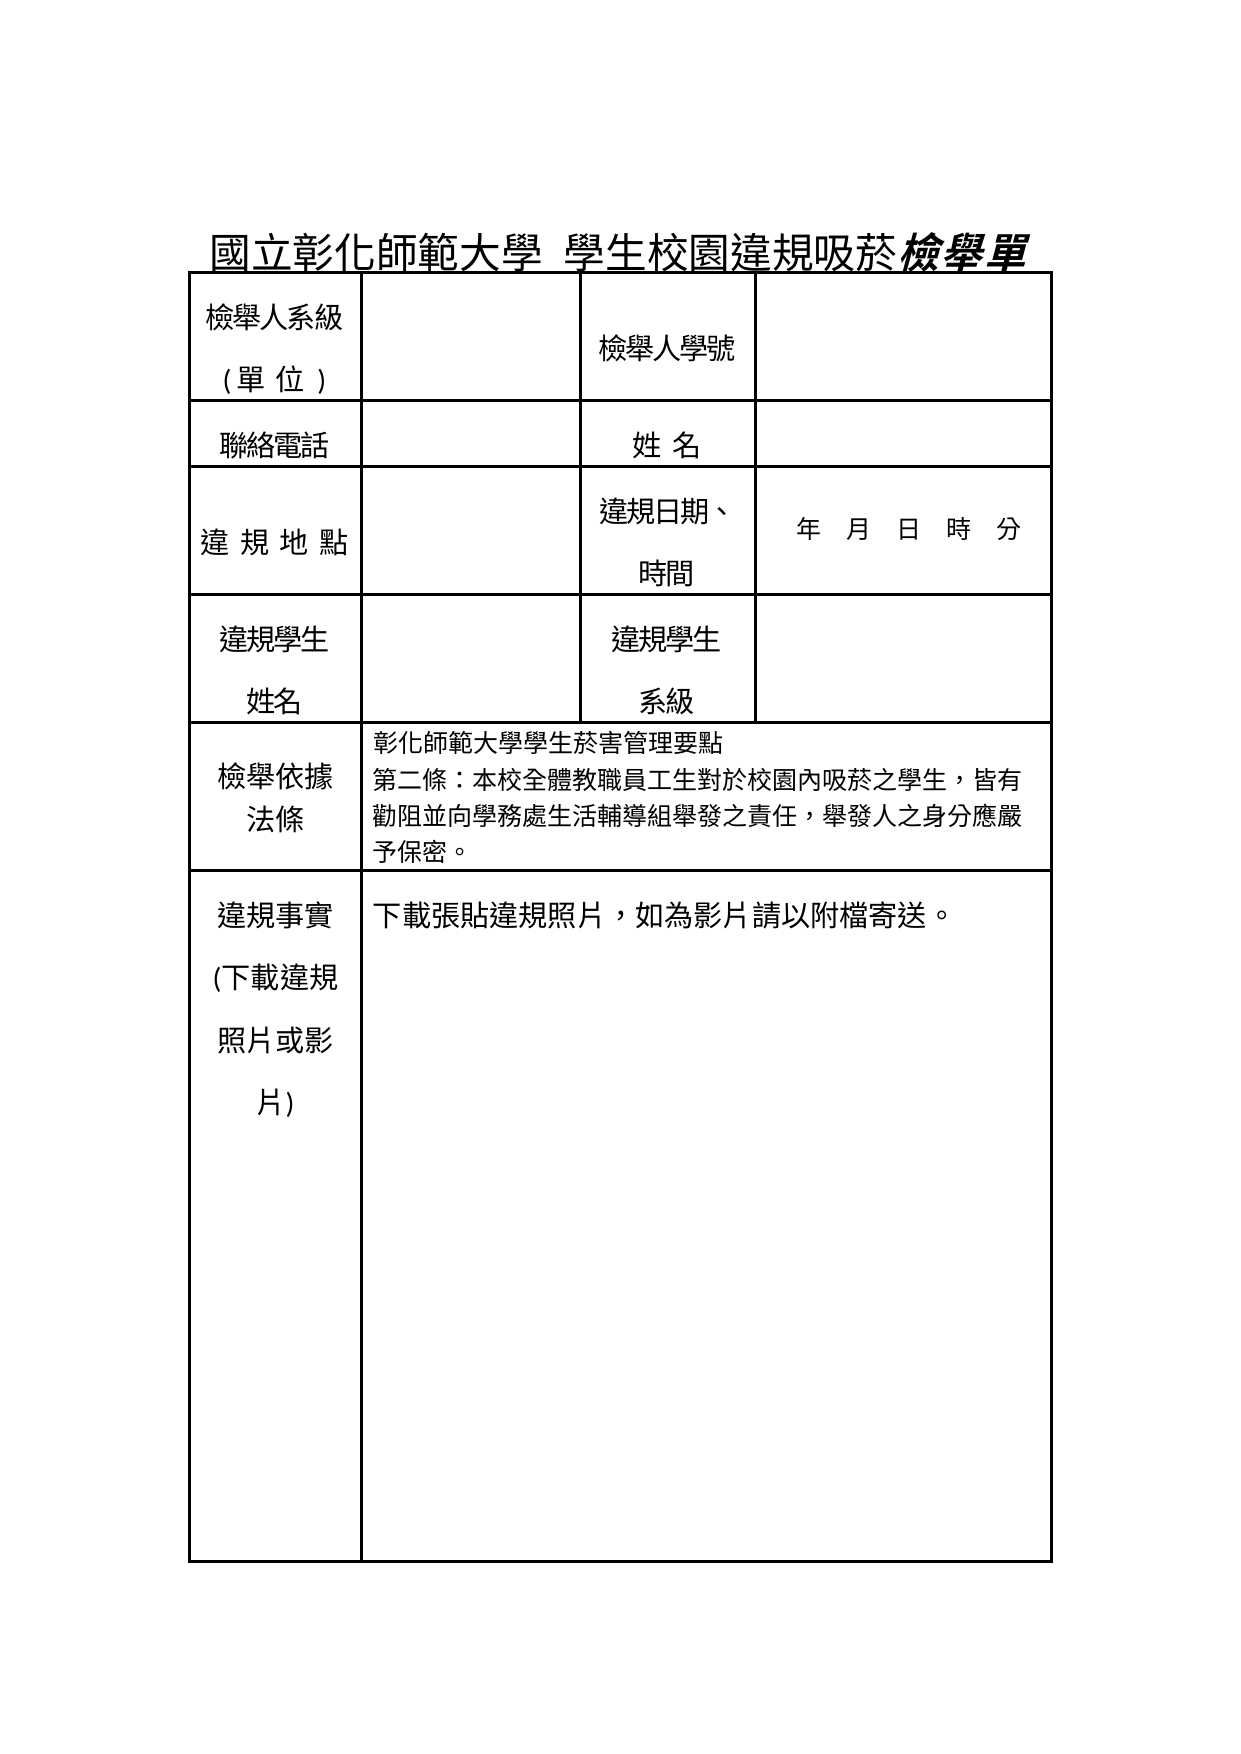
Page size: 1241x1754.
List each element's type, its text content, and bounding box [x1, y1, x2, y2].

table_header 檢舉人系級 ( 單 位 ) [191, 274, 360, 399]
table_cell 違規學生 姓名 [191, 596, 360, 721]
table_header [363, 274, 579, 399]
table_header [757, 274, 1050, 399]
table_cell [363, 402, 579, 464]
table_cell 彰化師範大學學生菸害管理要點 第二條：本校全體教職員工生對於校園內吸菸之學生，皆有勸阻並向學務處生活輔導組舉發之責任，舉發人之身分應嚴予保密。 [363, 724, 1050, 869]
table_cell [363, 468, 579, 593]
table_cell [757, 596, 1050, 721]
table_cell 下載張貼違規照片，如為影片請以附檔寄送。 [363, 872, 1050, 1559]
table_header 檢舉人學號 [582, 274, 754, 399]
table_cell 檢舉依據 法條 [191, 724, 360, 869]
table_cell 聯絡電話 [191, 402, 360, 464]
text 國立彰化師範大學 學生校園違規吸菸檢舉單 [187, 208, 1053, 271]
table_cell [363, 596, 579, 721]
table_cell 違 規 地 點 [191, 468, 360, 593]
table_cell [757, 402, 1050, 464]
table_cell 姓 名 [582, 402, 754, 464]
table_cell 年 月 日 時 分 [757, 468, 1050, 593]
table_cell 違規事實 (下載違規 照片或影片) [191, 872, 360, 1559]
table_cell 違規日期、時間 [582, 468, 754, 593]
table_cell 違規學生 系級 [582, 596, 754, 721]
